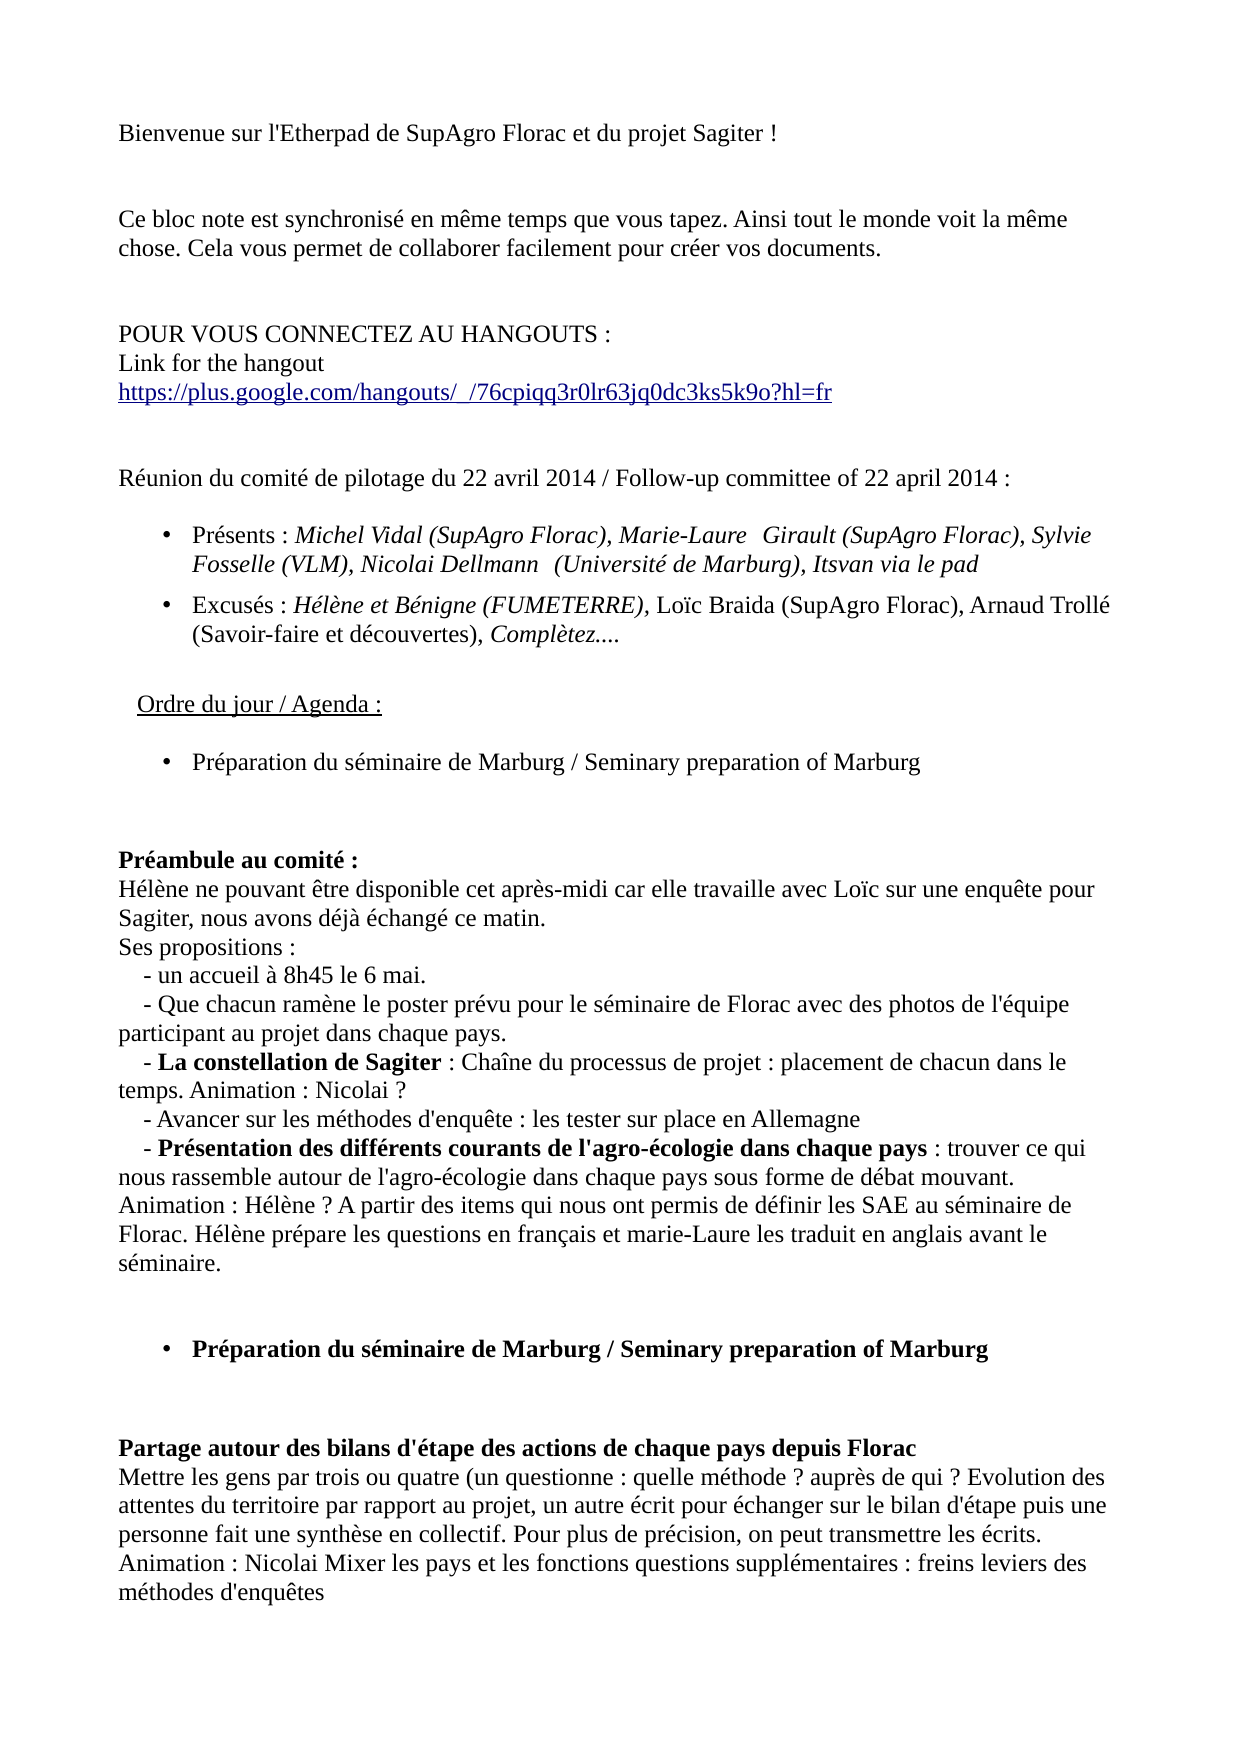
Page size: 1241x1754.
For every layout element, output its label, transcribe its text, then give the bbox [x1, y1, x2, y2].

text Ses propositions : [118, 932, 1122, 961]
text Préambule au comité : [118, 846, 1122, 874]
list Préparation du séminaire de Marburg / Seminary preparation of Marburg [162, 1334, 1122, 1363]
text Ordre du jour / Agenda : [118, 689, 1122, 718]
text - Avancer sur les méthodes d'enquête : les tester sur place en Allemagne [118, 1104, 1122, 1133]
text Partage autour des bilans d'étape des actions de chaque pays depuis Florac [118, 1433, 1122, 1462]
text Mettre les gens par trois ou quatre (un questionne : quelle méthode ? auprès de qui ? Evolution des attentes du territoire par rapport au projet, un autre écrit pour échanger sur le bilan d'étape puis une personne fait une synthèse en collectif. Pour plus de précision, on peut transmettre les écrits. Animation : Nicolai Mixer les pays et les fonctions questions supplémentaires : freins leviers des méthodes d'enquêtes [118, 1462, 1122, 1606]
text https://plus.google.com/hangouts/_/76cpiqq3r0lr63jq0dc3ks5k9o?hl=fr [118, 377, 1122, 406]
list Présents : Michel Vidal (SupAgro Florac), Marie-Laure Girault (SupAgro Florac), Sylvie Fosselle (VLM), Nicolai Dellmann (Université de Marburg), Itsvan via le pad [162, 521, 1122, 578]
text - Présentation des différents courants de l'agro-écologie dans chaque pays : trouver ce qui nous rassemble autour de l'agro-écologie dans chaque pays sous forme de débat mouvant. Animation : Hélène ? A partir des items qui nous ont permis de définir les SAE au séminaire de Florac. Hélène prépare les questions en français et marie-Laure les traduit en anglais avant le séminaire. [118, 1133, 1122, 1277]
list Préparation du séminaire de Marburg / Seminary preparation of Marburg [162, 747, 1122, 776]
text Ce bloc note est synchronisé en même temps que vous tapez. Ainsi tout le monde voit la même chose. Cela vous permet de collaborer facilement pour créer vos documents. [118, 204, 1122, 262]
text - un accueil à 8h45 le 6 mai. [118, 961, 1122, 989]
text - La constellation de Sagiter : Chaîne du processus de projet : placement de chacun dans le temps. Animation : Nicolai ? [118, 1047, 1122, 1104]
text Link for the hangout [118, 348, 1122, 377]
text Réunion du comité de pilotage du 22 avril 2014 / Follow-up committee of 22 april 2014 : [118, 463, 1122, 492]
text - Que chacun ramène le poster prévu pour le séminaire de Florac avec des photos de l'équipe participant au projet dans chaque pays. [118, 989, 1122, 1047]
text Bienvenue sur l'Etherpad de SupAgro Florac et du projet Sagiter ! [118, 118, 1122, 147]
list Excusés : Hélène et Bénigne (FUMETERRE), Loïc Braida (SupAgro Florac), Arnaud Trollé (Savoir-faire et découvertes), Complètez.... [162, 591, 1122, 648]
text Hélène ne pouvant être disponible cet après-midi car elle travaille avec Loïc sur une enquête pour Sagiter, nous avons déjà échangé ce matin. [118, 874, 1122, 932]
text POUR VOUS CONNECTEZ AU HANGOUTS : [118, 319, 1122, 348]
